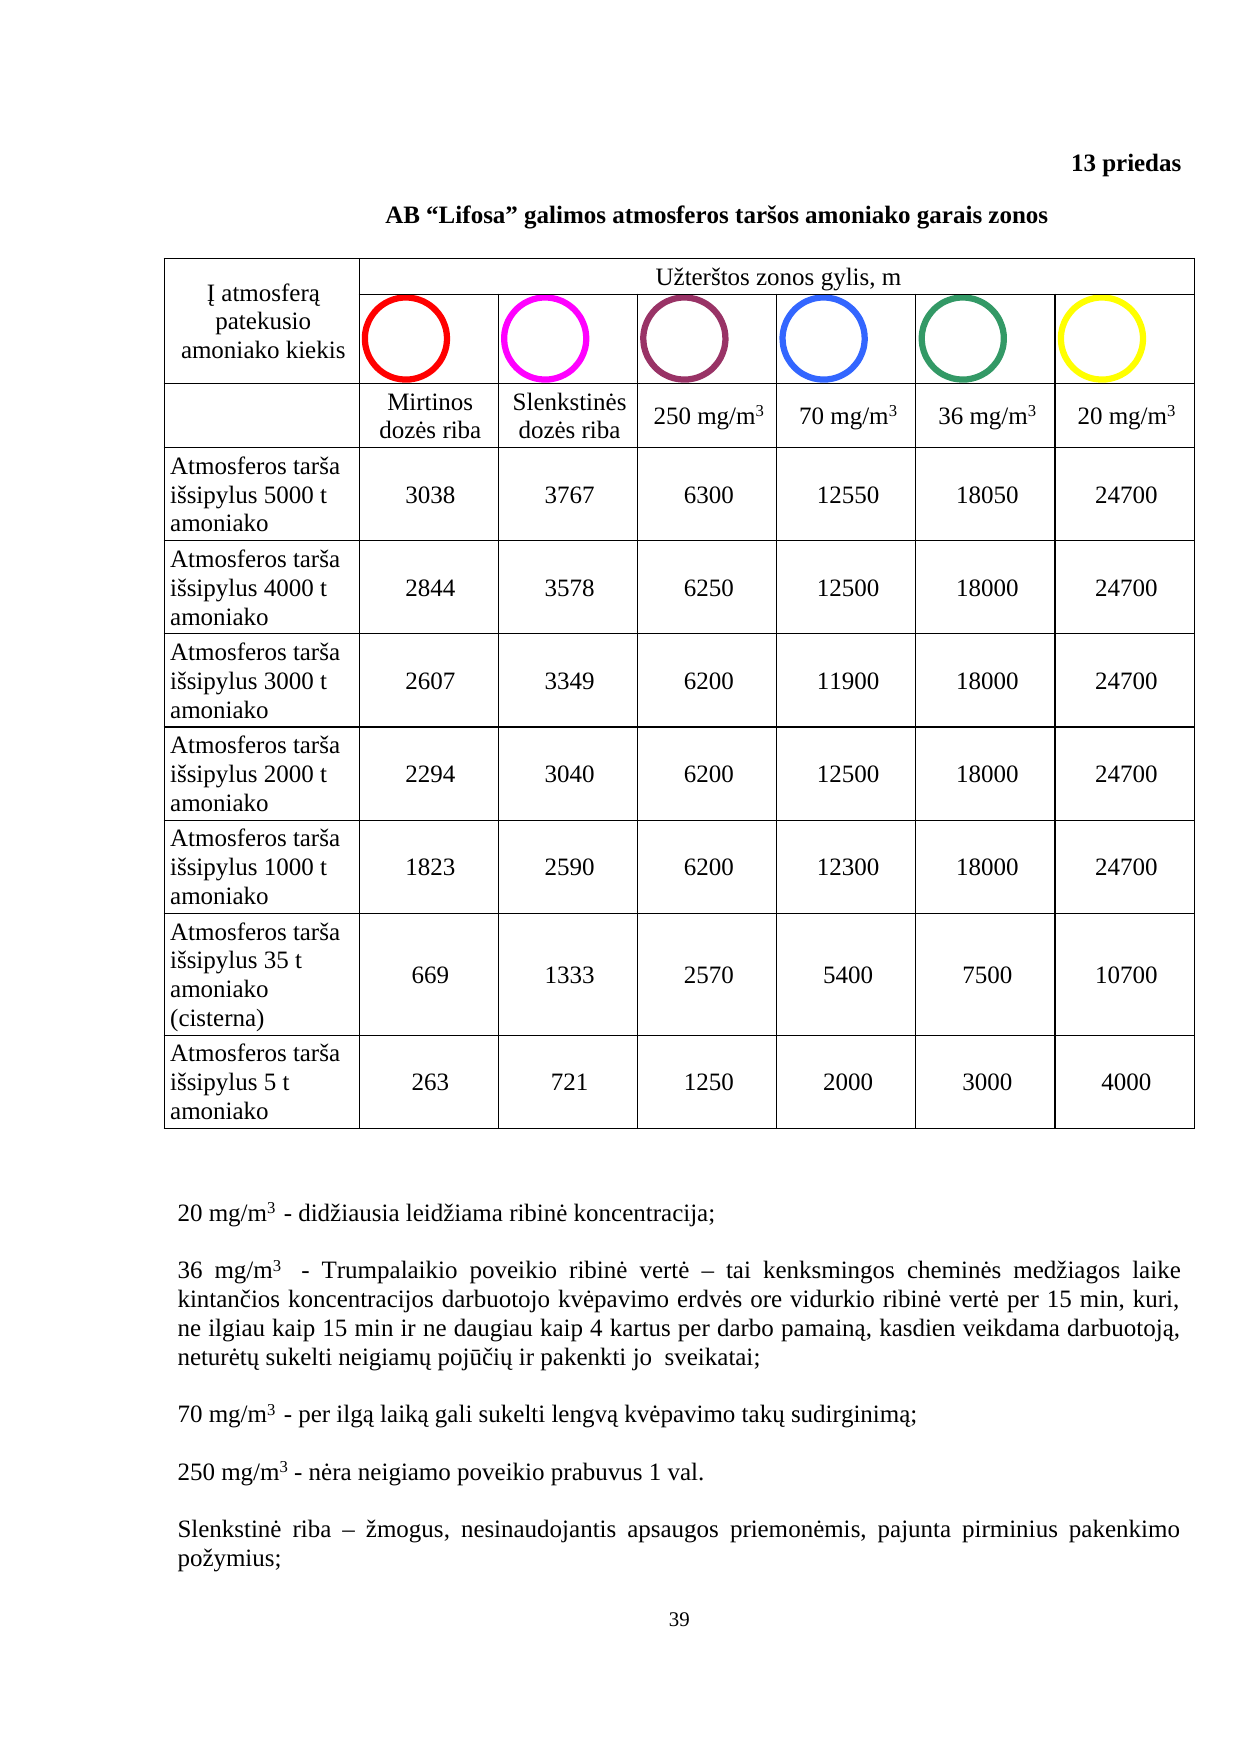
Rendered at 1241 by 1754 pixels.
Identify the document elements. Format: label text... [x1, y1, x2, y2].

table_cell Slenkstinės dozės riba [499, 384, 637, 447]
table_cell Atmosferos tarša išsipylus 5 t amoniako [165, 1036, 359, 1128]
text 13 priedas [236, 148, 1181, 176]
table_cell [832, 295, 915, 383]
table_cell 250 mg/m3 [638, 384, 776, 447]
table_cell [1056, 295, 1094, 383]
table_cell Atmosferos tarša išsipylus 35 t amoniako (cisterna) [165, 914, 359, 1034]
table_cell 18000 [916, 541, 1054, 633]
text 70 mg/m3 - per ilgą laiką gali sukelti lengvą kvėpavimo takų sudirginimą; [177, 1399, 1181, 1428]
table_cell 6200 [638, 634, 776, 726]
table_cell 12550 [777, 448, 915, 540]
table_cell [971, 295, 1054, 383]
table_cell 3000 [916, 1036, 1054, 1128]
table_cell 24700 [1056, 821, 1194, 913]
table_cell 6250 [638, 541, 776, 633]
table_cell 721 [499, 1036, 637, 1128]
table_cell 2294 [360, 728, 498, 819]
table_cell [360, 295, 398, 383]
table_cell 3349 [499, 634, 637, 726]
table_cell [916, 295, 954, 383]
text 20 mg/m3 - didžiausia leidžiama ribinė koncentracija; [177, 1198, 1181, 1227]
table_cell Atmosferos tarša išsipylus 1000 t amoniako [165, 821, 359, 913]
table_cell 12300 [777, 821, 915, 913]
text Slenkstinė riba – žmogus, nesinaudojantis apsaugos priemonėmis, pajunta pirminius pakenkimo požymius; [177, 1514, 1181, 1572]
table_cell 24700 [1056, 448, 1194, 540]
table_cell [165, 384, 359, 447]
table_cell 18000 [916, 634, 1054, 726]
table_cell 24700 [1056, 728, 1194, 819]
table_cell 3578 [499, 541, 637, 633]
table_cell 70 mg/m3 [777, 384, 915, 447]
table_cell 4000 [1056, 1036, 1194, 1128]
table_cell 18000 [916, 728, 1054, 819]
table_cell 2570 [638, 914, 776, 1034]
table_cell 36 mg/m3 [916, 384, 1054, 447]
table_cell 18000 [916, 821, 1054, 913]
table_cell 2000 [777, 1036, 915, 1128]
table_cell 12500 [777, 728, 915, 819]
table_cell 2590 [499, 821, 637, 913]
table_cell 24700 [1056, 541, 1194, 633]
table_cell 7500 [916, 914, 1054, 1034]
table_cell 1823 [360, 821, 498, 913]
table_cell Atmosferos tarša išsipylus 2000 t amoniako [165, 728, 359, 819]
table_cell Atmosferos tarša išsipylus 5000 t amoniako [165, 448, 359, 540]
table_cell 2607 [360, 634, 498, 726]
text AB “Lifosa” galimos atmosferos taršos amoniako garais zonos [177, 200, 1181, 229]
text 250 mg/m3 - nėra neigiamo poveikio prabuvus 1 val. [177, 1457, 1181, 1486]
table_cell 6300 [638, 448, 776, 540]
table_cell 3767 [499, 448, 637, 540]
table_cell [1110, 295, 1194, 383]
table_header Užterštos zonos gylis, m [360, 259, 1194, 293]
table_cell 263 [360, 1036, 498, 1128]
text 36 mg/m3 - Trumpalaikio poveikio ribinė vertė – tai kenksmingos cheminės medžiagos laike kintančios koncentracijos darbuotojo kvėpavimo erdvės ore vidurkio ribinė vertė per 15 min, kuri, ne ilgiau kaip 15 min ir ne daugiau kaip 4 kartus per darbo pamainą, kasdien veikdama darbuotoją, neturėtų sukelti neigiamų pojūčių ir pakenkti jo sveikatai; [177, 1256, 1181, 1371]
table_cell [638, 295, 676, 383]
table_cell [777, 295, 815, 383]
table_cell 669 [360, 914, 498, 1034]
table_cell [693, 295, 776, 383]
table_cell 18050 [916, 448, 1054, 540]
table_cell 6200 [638, 728, 776, 819]
table_cell 1250 [638, 1036, 776, 1128]
table_cell 6200 [638, 821, 776, 913]
table_cell Atmosferos tarša išsipylus 3000 t amoniako [165, 634, 359, 726]
table_cell 11900 [777, 634, 915, 726]
table_cell 24700 [1056, 634, 1194, 726]
table_cell [499, 295, 537, 383]
table_cell 1333 [499, 914, 637, 1034]
table_cell 20 mg/m3 [1056, 384, 1194, 447]
table_cell [553, 295, 637, 383]
table_cell 5400 [777, 914, 915, 1034]
table_cell Atmosferos tarša išsipylus 4000 t amoniako [165, 541, 359, 633]
table_cell 10700 [1056, 914, 1194, 1034]
table_cell [414, 295, 498, 383]
table_cell 3038 [360, 448, 498, 540]
table_cell 3040 [499, 728, 637, 819]
table_cell 12500 [777, 541, 915, 633]
table_header Į atmosferą patekusio amoniako kiekis [165, 259, 359, 383]
table_cell Mirtinos dozės riba [360, 384, 498, 447]
table_cell 2844 [360, 541, 498, 633]
